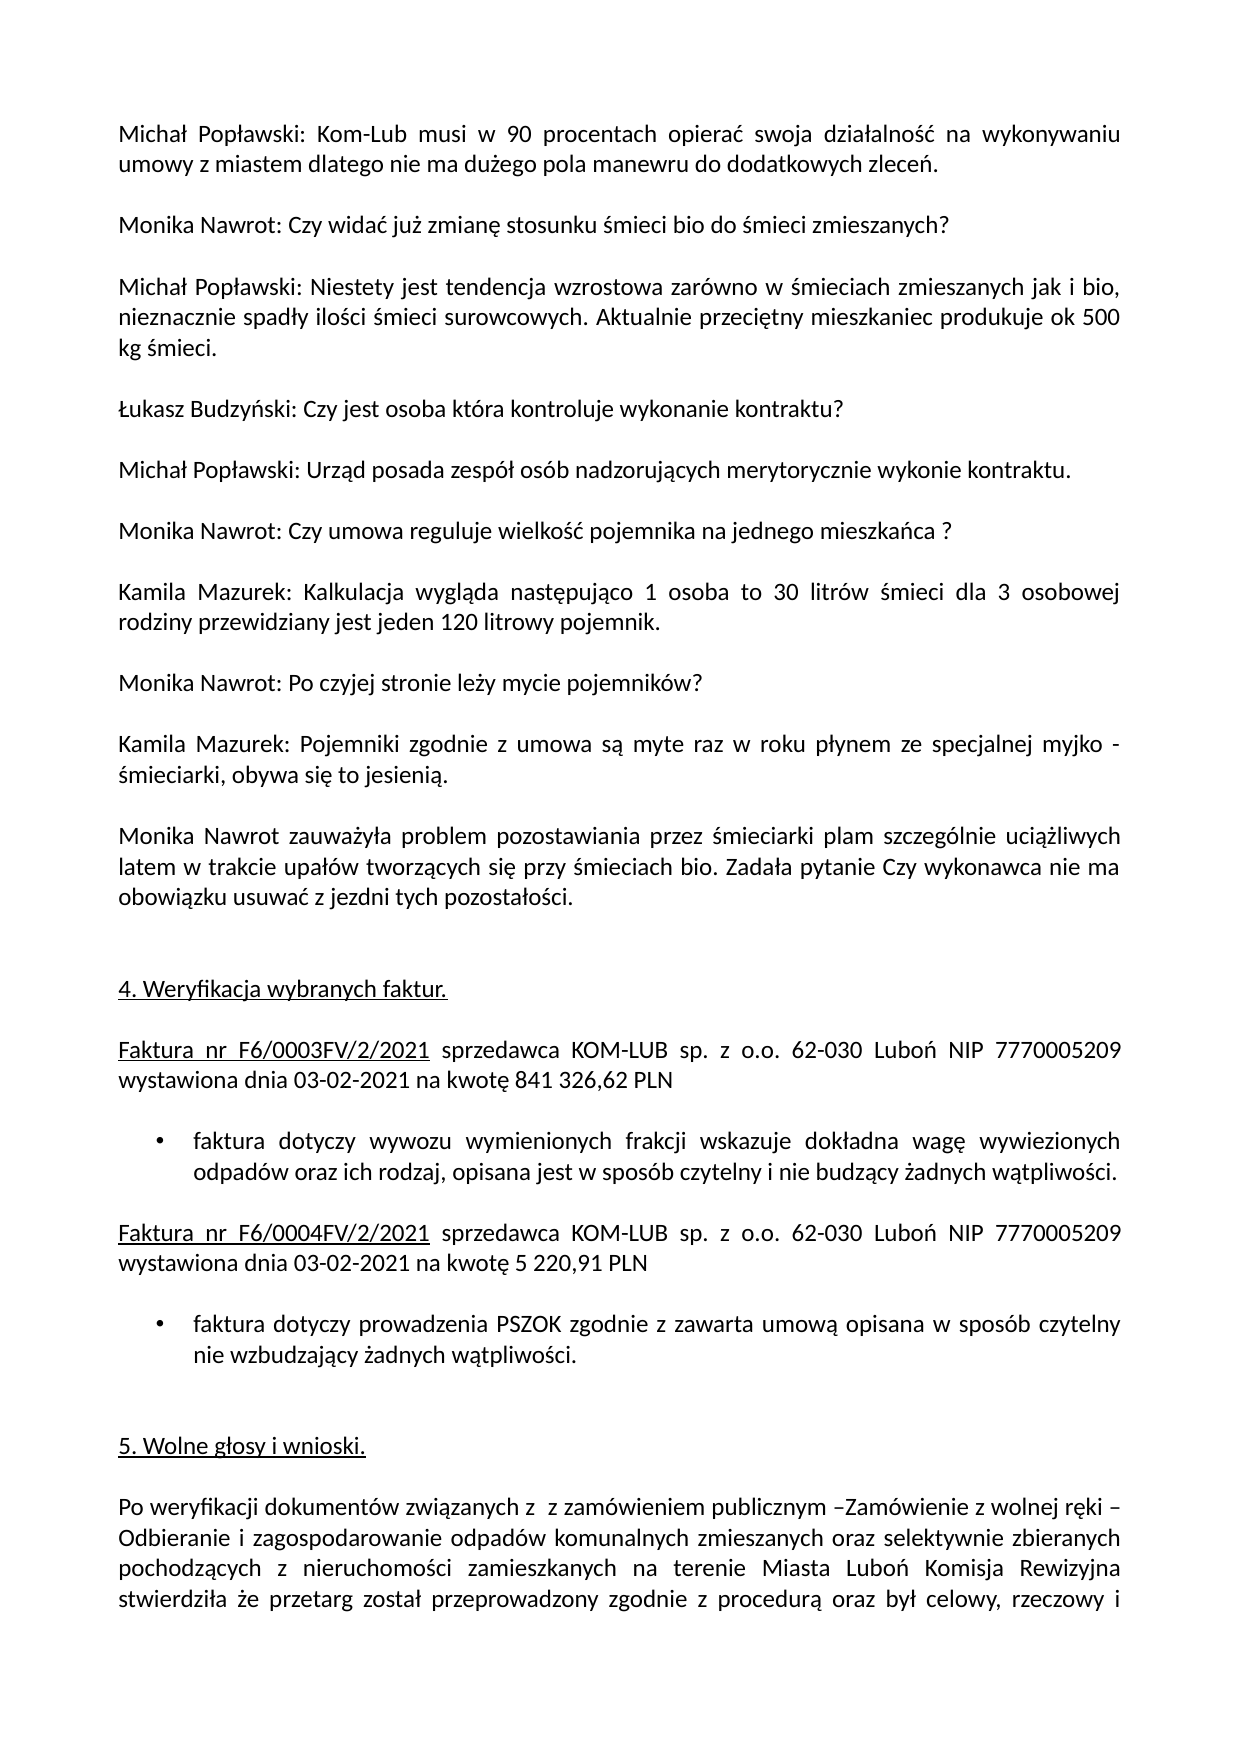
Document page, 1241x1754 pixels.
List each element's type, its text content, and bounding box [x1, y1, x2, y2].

text Łukasz Budzyński: Czy jest osoba która kontroluje wykonanie kontraktu? [118, 393, 1122, 423]
text Monika Nawrot zauważyła problem pozostawiania przez śmieciarki plam szczególnie uciążliwych latem w trakcie upałów tworzących się przy śmieciach bio. Zadała pytanie Czy wykonawca nie ma obowiązku usuwać z jezdni tych pozostałości. [118, 820, 1122, 912]
text Michał Popławski: Kom-Lub musi w 90 procentach opierać swoja działalność na wykonywaniu umowy z miastem dlatego nie ma dużego pola manewru do dodatkowych zleceń. [118, 118, 1122, 179]
text Po weryfikacji dokumentów związanych z z zamówieniem publicznym –Zamówienie z wolnej ręki – Odbieranie i zagospodarowanie odpadów komunalnych zmieszanych oraz selektywnie zbieranych pochodzących z nieruchomości zamieszkanych na terenie Miasta Luboń Komisja Rewizyjna stwierdziła że przetarg został przeprowadzony zgodnie z procedurą oraz był celowy, rzeczowy i [118, 1492, 1122, 1614]
list faktura dotyczy prowadzenia PSZOK zgodnie z zawarta umową opisana w sposób czytelny nie wzbudzający żadnych wątpliwości. [156, 1308, 1122, 1369]
text Kamila Mazurek: Pojemniki zgodnie z umowa są myte raz w roku płynem ze specjalnej myjko -śmieciarki, obywa się to jesienią. [118, 728, 1122, 789]
text Faktura nr F6/0004FV/2/2021 sprzedawca KOM-LUB sp. z o.o. 62-030 Luboń NIP 7770005209 wystawiona dnia 03-02-2021 na kwotę 5 220,91 PLN [118, 1217, 1122, 1278]
text Faktura nr F6/0003FV/2/2021 sprzedawca KOM-LUB sp. z o.o. 62-030 Luboń NIP 7770005209 wystawiona dnia 03-02-2021 na kwotę 841 326,62 PLN [118, 1034, 1122, 1095]
list faktura dotyczy wywozu wymienionych frakcji wskazuje dokładna wagę wywiezionych odpadów oraz ich rodzaj, opisana jest w sposób czytelny i nie budzący żadnych wątpliwości. [156, 1125, 1122, 1186]
text Monika Nawrot: Czy umowa reguluje wielkość pojemnika na jednego mieszkańca ? [118, 515, 1122, 545]
text Monika Nawrot: Po czyjej stronie leży mycie pojemników? [118, 667, 1122, 698]
text 4. Weryfikacja wybranych faktur. [118, 942, 1122, 1003]
text 5. Wolne głosy i wnioski. [118, 1431, 1122, 1461]
text Michał Popławski: Urząd posada zespół osób nadzorujących merytorycznie wykonie kontraktu. [118, 454, 1122, 484]
text Monika Nawrot: Czy widać już zmianę stosunku śmieci bio do śmieci zmieszanych? [118, 210, 1122, 240]
text Michał Popławski: Niestety jest tendencja wzrostowa zarówno w śmieciach zmieszanych jak i bio, nieznacznie spadły ilości śmieci surowcowych. Aktualnie przeciętny mieszkaniec produkuje ok 500 kg śmieci. [118, 271, 1122, 362]
text Kamila Mazurek: Kalkulacja wygląda następująco 1 osoba to 30 litrów śmieci dla 3 osobowej rodziny przewidziany jest jeden 120 litrowy pojemnik. [118, 576, 1122, 637]
